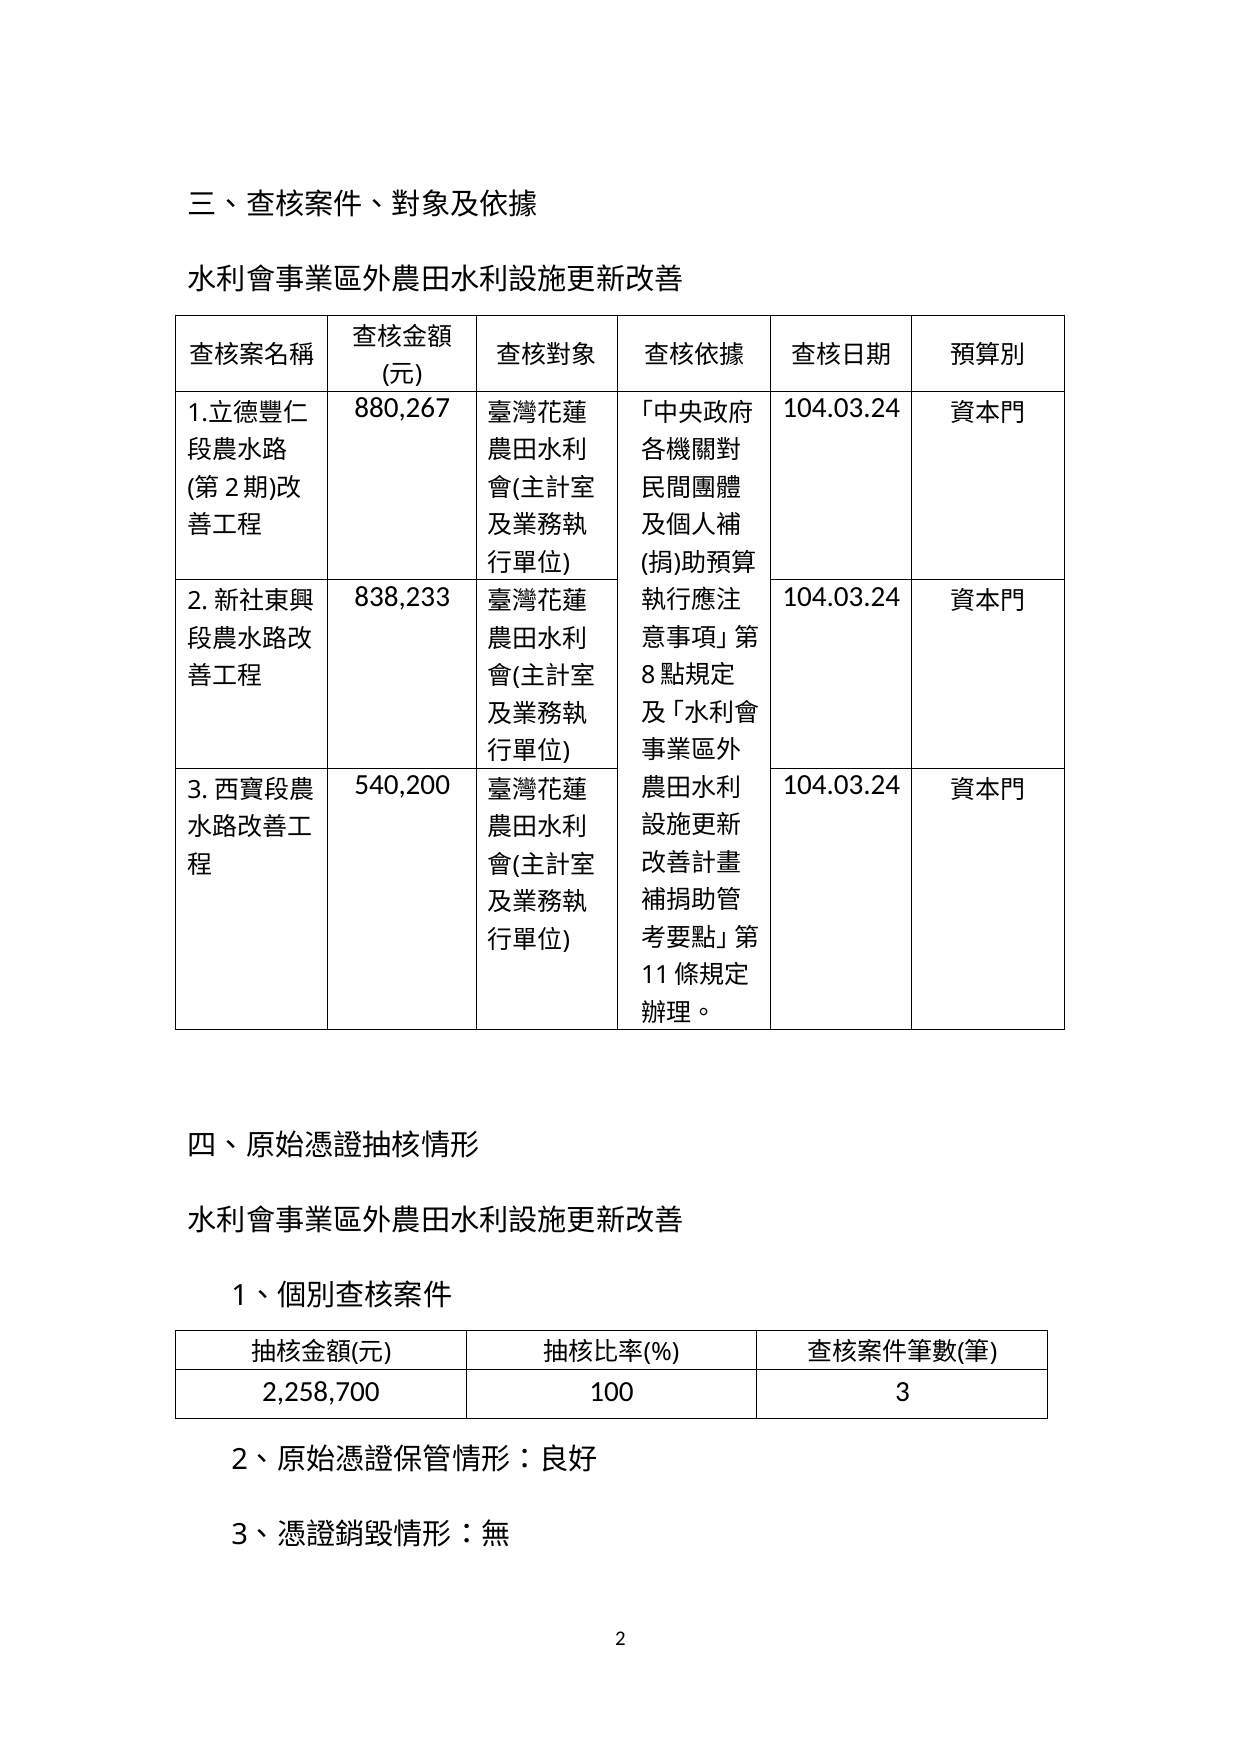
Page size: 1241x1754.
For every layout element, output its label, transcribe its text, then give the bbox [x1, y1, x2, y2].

table_cell 838,233 [328, 580, 476, 768]
table_cell 540,200 [328, 769, 476, 1029]
text 水利會事業區外農田水利設施更新改善 [187, 239, 1053, 314]
table_cell 3. 西寶段農水路改善工程 [176, 769, 327, 1029]
table_header 預算別 [912, 316, 1064, 391]
text 1、個別查核案件 [187, 1255, 1053, 1330]
table_cell 104.03.24 [771, 769, 911, 1029]
table_cell 臺灣花蓮農田水利會(主計室及業務執行單位) [477, 769, 617, 1029]
text 四、原始憑證抽核情形 [187, 1105, 1053, 1180]
text 2、原始憑證保管情形：良好 [231, 1419, 1053, 1494]
table_header 查核日期 [771, 316, 911, 391]
text 3、憑證銷毀情形：無 [231, 1494, 1053, 1569]
table_header 查核案名稱 [176, 316, 327, 391]
table_header 查核依據 [618, 316, 770, 391]
text 三、查核案件、對象及依據 [187, 164, 1053, 239]
table_cell 2. 新社東興段農水路改善工程 [176, 580, 327, 768]
table_cell 104.03.24 [771, 392, 911, 579]
table_cell 資本門 [912, 580, 1064, 768]
table_cell 100 [467, 1370, 756, 1418]
table_cell 臺灣花蓮農田水利會(主計室及業務執行單位) [477, 580, 617, 768]
table_header 抽核比率(%) [467, 1331, 756, 1369]
table_cell 「中央政府各機關對民間團體及個人補(捐)助預算執行應注意事項」第8點規定及「水利會事業區外農田水利設施更新改善計畫補捐助管考要點」第11條規定辦理。 [618, 392, 770, 1029]
table_cell 2,258,700 [176, 1370, 466, 1418]
table_cell 臺灣花蓮農田水利會(主計室及業務執行單位) [477, 392, 617, 579]
table_header 查核對象 [477, 316, 617, 391]
table_cell 104.03.24 [771, 580, 911, 768]
table_header 查核案件筆數(筆) [757, 1331, 1047, 1369]
table_cell 3 [757, 1370, 1047, 1418]
table_header 查核金額(元) [328, 316, 476, 391]
table_cell 資本門 [912, 392, 1064, 579]
table_header 抽核金額(元) [176, 1331, 466, 1369]
text 水利會事業區外農田水利設施更新改善 [187, 1180, 1053, 1255]
table_cell 1.立德豐仁段農水路(第2期)改善工程 [176, 392, 327, 579]
table_cell 資本門 [912, 769, 1064, 1029]
table_cell 880,267 [328, 392, 476, 579]
